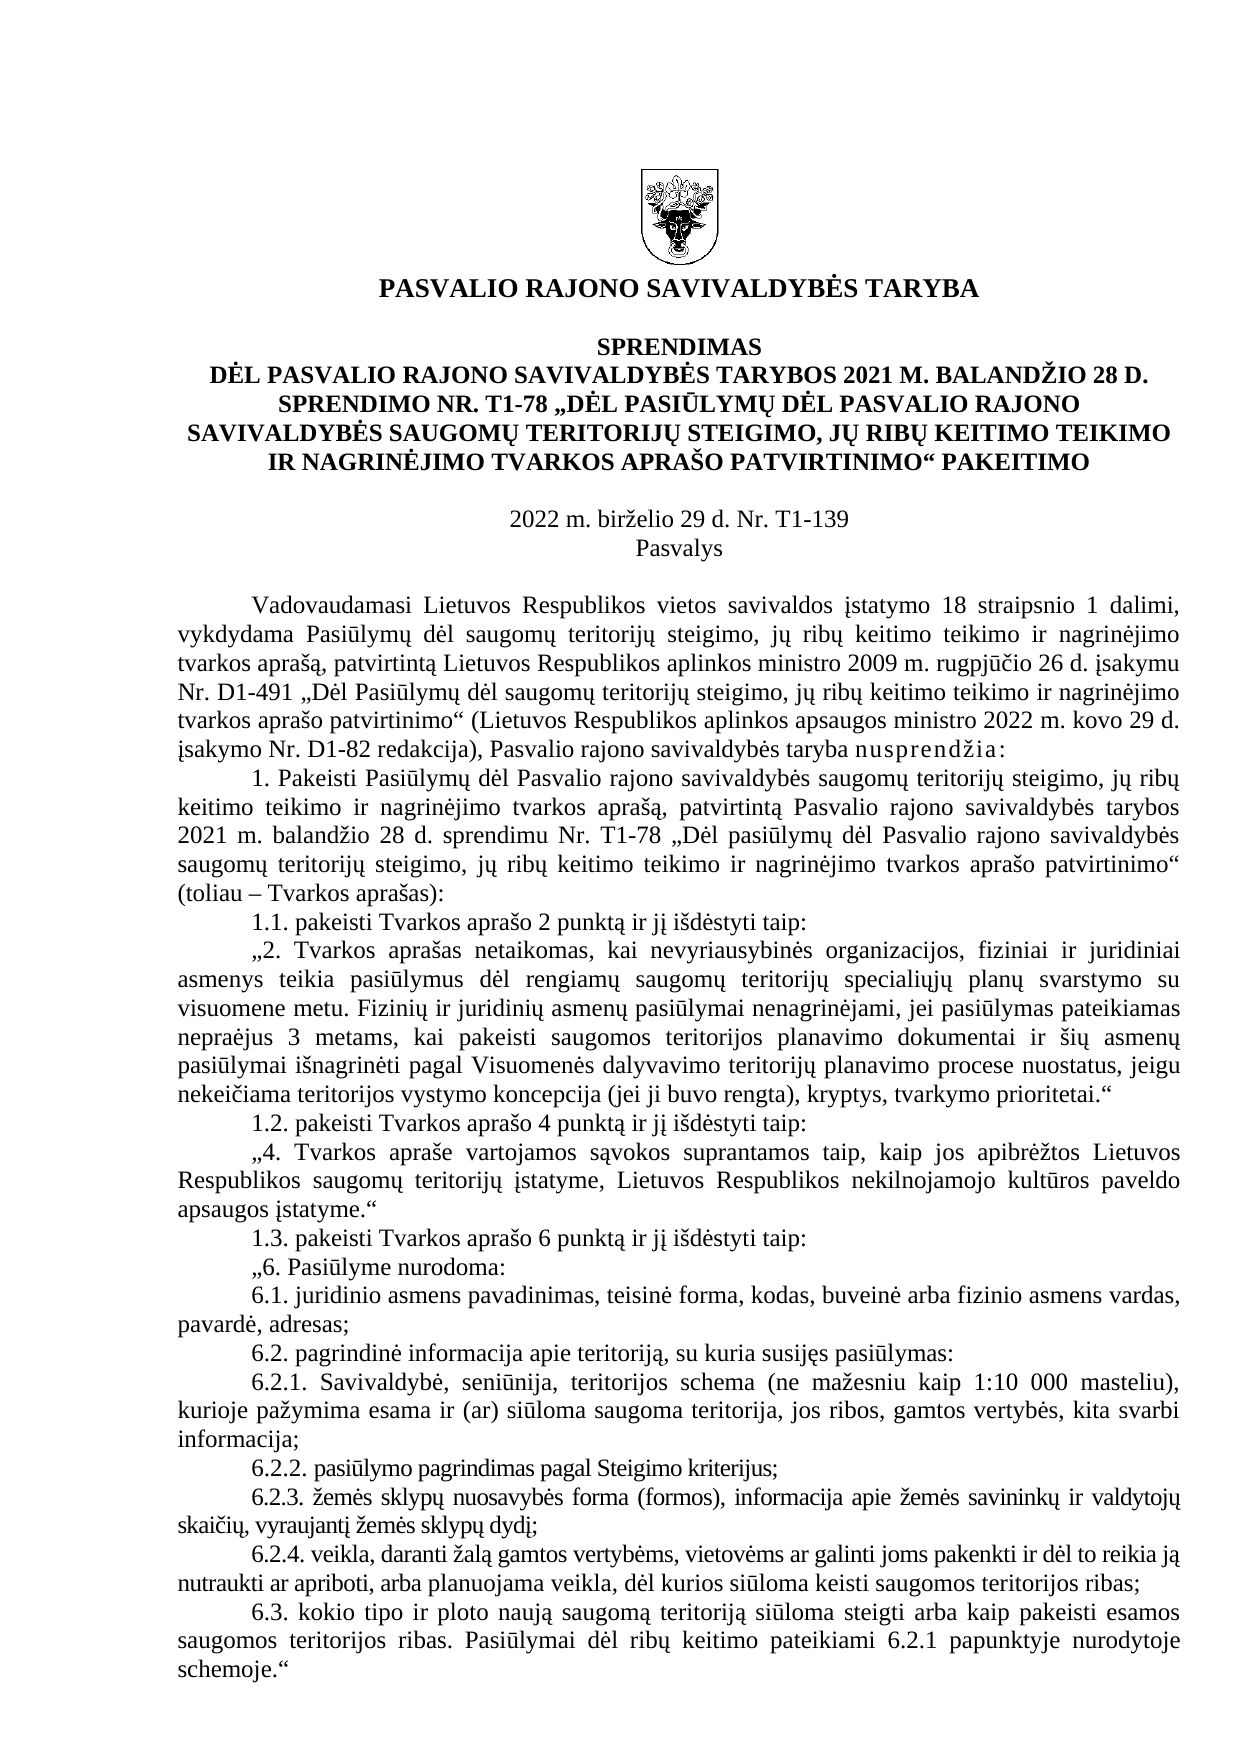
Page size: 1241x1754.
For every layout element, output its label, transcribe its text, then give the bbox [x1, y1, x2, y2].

text Pasvalio rajono savivaldybės taryba [177, 272, 1181, 303]
text „4. Tvarkos apraše vartojamos sąvokos suprantamos taip, kaip jos apibrėžtos Lietuvos Respublikos saugomų teritorijų įstatyme, Lietuvos Respublikos nekilnojamojo kultūros paveldo apsaugos įstatyme.“ [177, 1137, 1181, 1223]
text 1. Pakeisti Pasiūlymų dėl Pasvalio rajono savivaldybės saugomų teritorijų steigimo, jų ribų keitimo teikimo ir nagrinėjimo tvarkos aprašą, patvirtintą Pasvalio rajono savivaldybės tarybos 2021 m. balandžio 28 d. sprendimu Nr. T1-78 „Dėl pasiūlymų dėl Pasvalio rajono savivaldybės saugomų teritorijų steigimo, jų ribų keitimo teikimo ir nagrinėjimo tvarkos aprašo patvirtinimo“ (toliau – Tvarkos aprašas): [177, 763, 1181, 907]
text „2. Tvarkos aprašas netaikomas, kai nevyriausybinės organizacijos, fiziniai ir juridiniai asmenys teikia pasiūlymus dėl rengiamų saugomų teritorijų specialiųjų planų svarstymo su visuomene metu. Fizinių ir juridinių asmenų pasiūlymai nenagrinėjami, jei pasiūlymas pateikiamas nepraėjus 3 metams, kai pakeisti saugomos teritorijos planavimo dokumentai ir šių asmenų pasiūlymai išnagrinėti pagal Visuomenės dalyvavimo teritorijų planavimo procese nuostatus, jeigu nekeičiama teritorijos vystymo koncepcija (jei ji buvo rengta), kryptys, tvarkymo prioritetai.“ [177, 936, 1181, 1108]
text „6. Pasiūlyme nurodoma: [177, 1252, 1181, 1281]
text Pasvalys [177, 533, 1181, 562]
text 6.2. pagrindinė informacija apie teritoriją, su kuria susijęs pasiūlymas: [177, 1338, 1181, 1367]
text sprendimas [177, 332, 1181, 361]
text Vadovaudamasi Lietuvos Respublikos vietos savivaldos įstatymo 18 straipsnio 1 dalimi, vykdydama Pasiūlymų dėl saugomų teritorijų steigimo, jų ribų keitimo teikimo ir nagrinėjimo tvarkos aprašą, patvirtintą Lietuvos Respublikos aplinkos ministro 2009 m. rugpjūčio 26 d. įsakymu Nr. D1-491 „Dėl Pasiūlymų dėl saugomų teritorijų steigimo, jų ribų keitimo teikimo ir nagrinėjimo tvarkos aprašo patvirtinimo“ (Lietuvos Respublikos aplinkos apsaugos ministro 2022 m. kovo 29 d. įsakymo Nr. D1-82 redakcija), Pasvalio rajono savivaldybės taryba nusprendžia: [177, 591, 1181, 763]
text 1.2. pakeisti Tvarkos aprašo 4 punktą ir jį išdėstyti taip: [177, 1108, 1181, 1137]
text 6.2.2. pasiūlymo pagrindimas pagal Steigimo kriterijus; [177, 1453, 1181, 1482]
text 2022 m. birželio 29 d. Nr. T1-139 [177, 504, 1181, 533]
text 6.3. kokio tipo ir ploto naują saugomą teritoriją siūloma steigti arba kaip pakeisti esamos saugomos teritorijos ribas. Pasiūlymai dėl ribų keitimo pateikiami 6.2.1 papunktyje nurodytoje schemoje.“ [177, 1597, 1181, 1683]
text 6.2.4. veikla, daranti žalą gamtos vertybėms, vietovėms ar galinti joms pakenkti ir dėl to reikia ją nutraukti ar apriboti, arba planuojama veikla, dėl kurios siūloma keisti saugomos teritorijos ribas; [177, 1539, 1181, 1597]
text 1.1. pakeisti Tvarkos aprašo 2 punktą ir jį išdėstyti taip: [177, 907, 1181, 936]
text DĖL PASVALIO RAJONO SAVIVALDYBĖS TARYBOS 2021 M. BALANDŽIO 28 D. SPRENDIMO NR. T1-78 „DĖL PASIŪLYMŲ DĖL PASVALIO RAJONO SAVIVALDYBĖS SAUGOMŲ TERITORIJŲ STEIGIMO, JŲ RIBŲ KEITIMO TEIKIMO IR NAGRINĖJIMO TVARKOS APRAŠO PATVIRTINIMO“ PAKEITIMO [177, 361, 1181, 476]
text 6.2.3. žemės sklypų nuosavybės forma (formos), informacija apie žemės savininkų ir valdytojų skaičių, vyraujantį žemės sklypų dydį; [177, 1482, 1181, 1539]
text 6.2.1. Savivaldybė, seniūnija, teritorijos schema (ne mažesniu kaip 1:10 000 masteliu), kurioje pažymima esama ir (ar) siūloma saugoma teritorija, jos ribos, gamtos vertybės, kita svarbi informacija; [177, 1367, 1181, 1453]
text 1.3. pakeisti Tvarkos aprašo 6 punktą ir jį išdėstyti taip: [177, 1223, 1181, 1252]
text 6.1. juridinio asmens pavadinimas, teisinė forma, kodas, buveinė arba fizinio asmens vardas, pavardė, adresas; [177, 1281, 1181, 1338]
